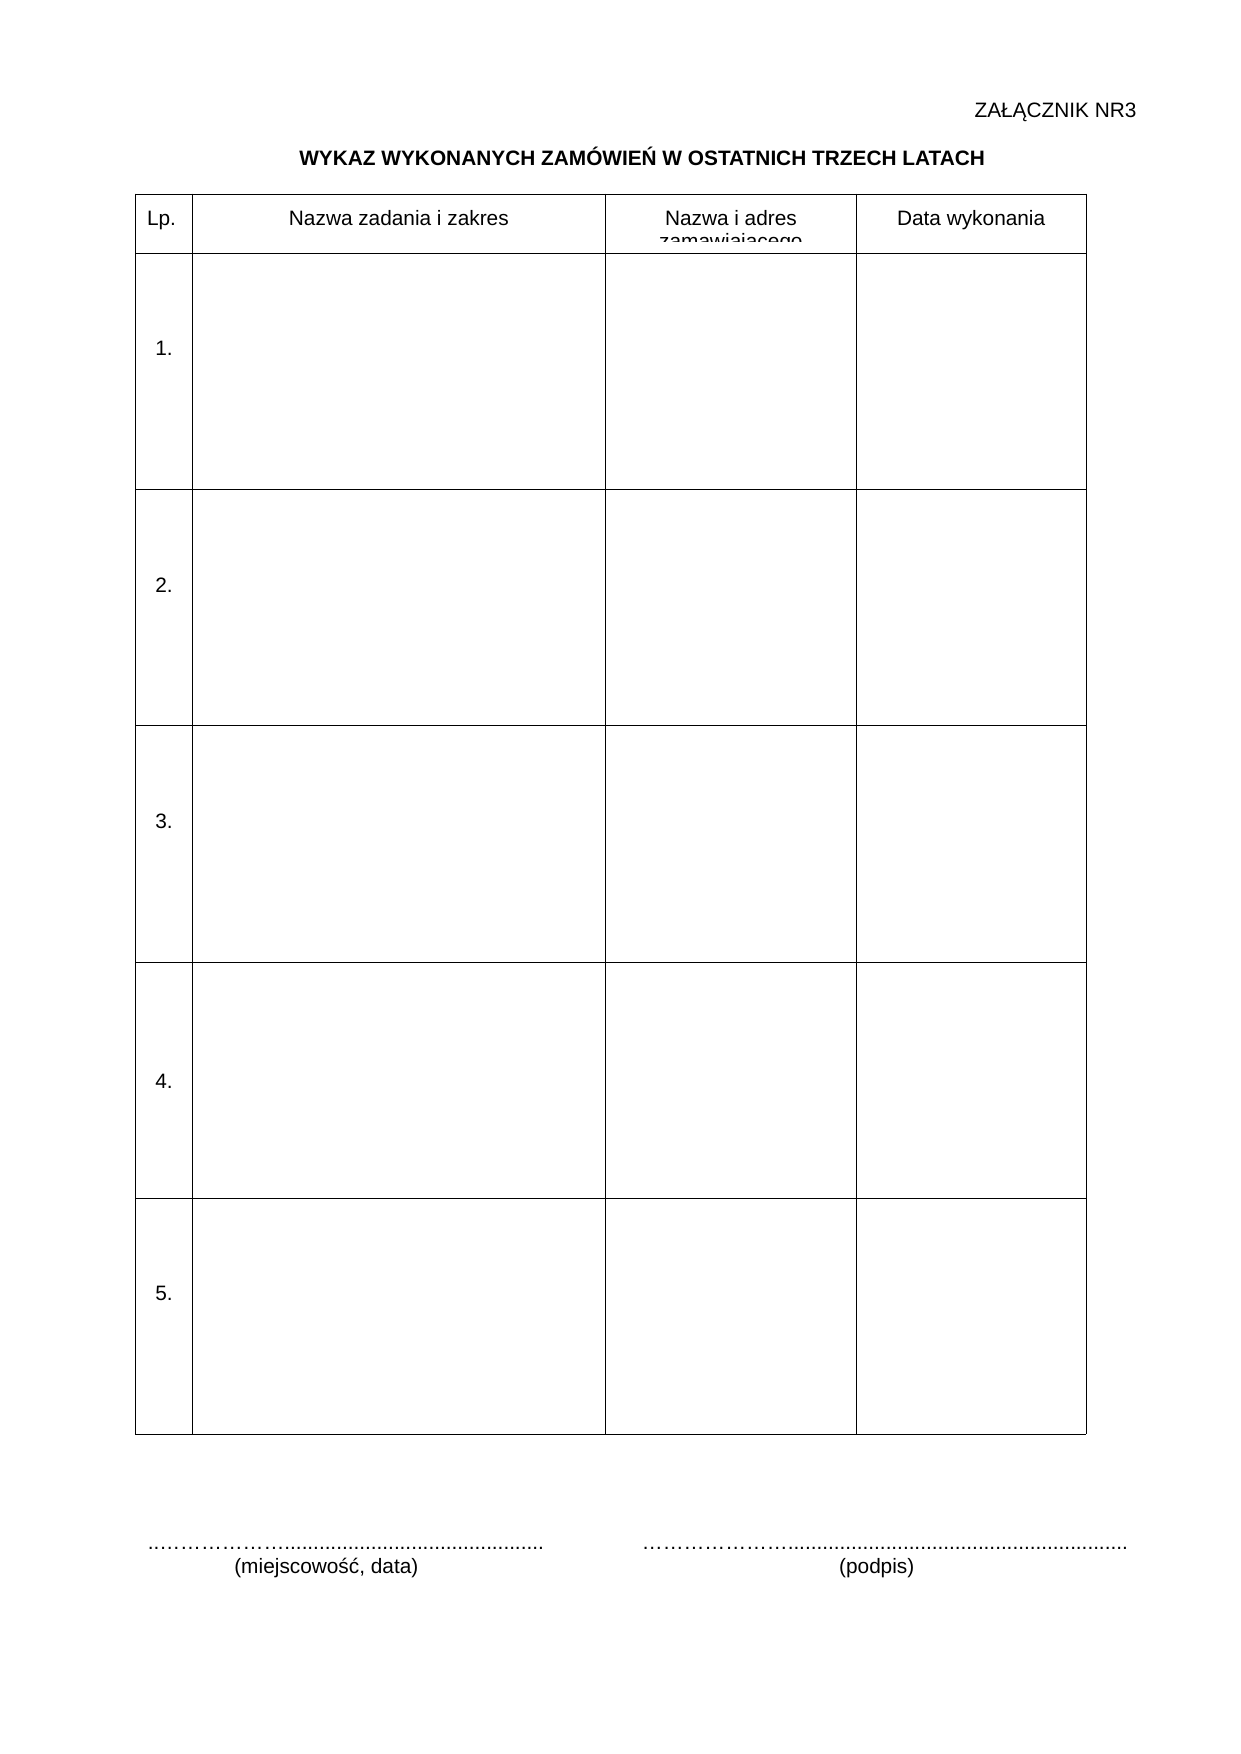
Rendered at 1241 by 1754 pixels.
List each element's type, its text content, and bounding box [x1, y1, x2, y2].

table_cell [857, 963, 1086, 1198]
text ZAŁĄCZNIK NR3 [148, 98, 1136, 122]
text [158, 1707, 304, 1753]
table_cell [606, 963, 856, 1198]
table_cell [193, 726, 605, 961]
table_header Nazwa i adres zamawiającego [606, 195, 856, 253]
table_cell [857, 254, 1086, 489]
table_cell [606, 254, 856, 489]
table_cell [606, 1199, 856, 1434]
table_cell [857, 490, 1086, 725]
table_cell [193, 254, 605, 489]
table_cell 3. [136, 726, 192, 961]
table_cell 5. [136, 1199, 192, 1434]
table_cell [857, 1199, 1086, 1434]
table_cell [193, 1199, 605, 1434]
table_cell [606, 726, 856, 961]
table_cell [857, 726, 1086, 961]
table_cell 1. [136, 254, 192, 489]
text WYKAZ WYKONANYCH ZAMÓWIEŃ W OSTATNICH TRZECH LATACH [148, 146, 1136, 169]
table_cell [193, 963, 605, 1198]
table_cell 2. [136, 490, 192, 725]
table_cell 4. [136, 963, 192, 1198]
text (miejscowość, data) (podpis) [148, 1554, 1136, 1578]
table_header Nazwa zadania i zakres [193, 195, 605, 253]
table_header Data wykonania [857, 195, 1086, 253]
table_header Lp. [136, 195, 192, 253]
table_cell [606, 490, 856, 725]
table_cell [193, 490, 605, 725]
text ..………………............................................. …………………........................................................... [148, 1530, 1136, 1554]
